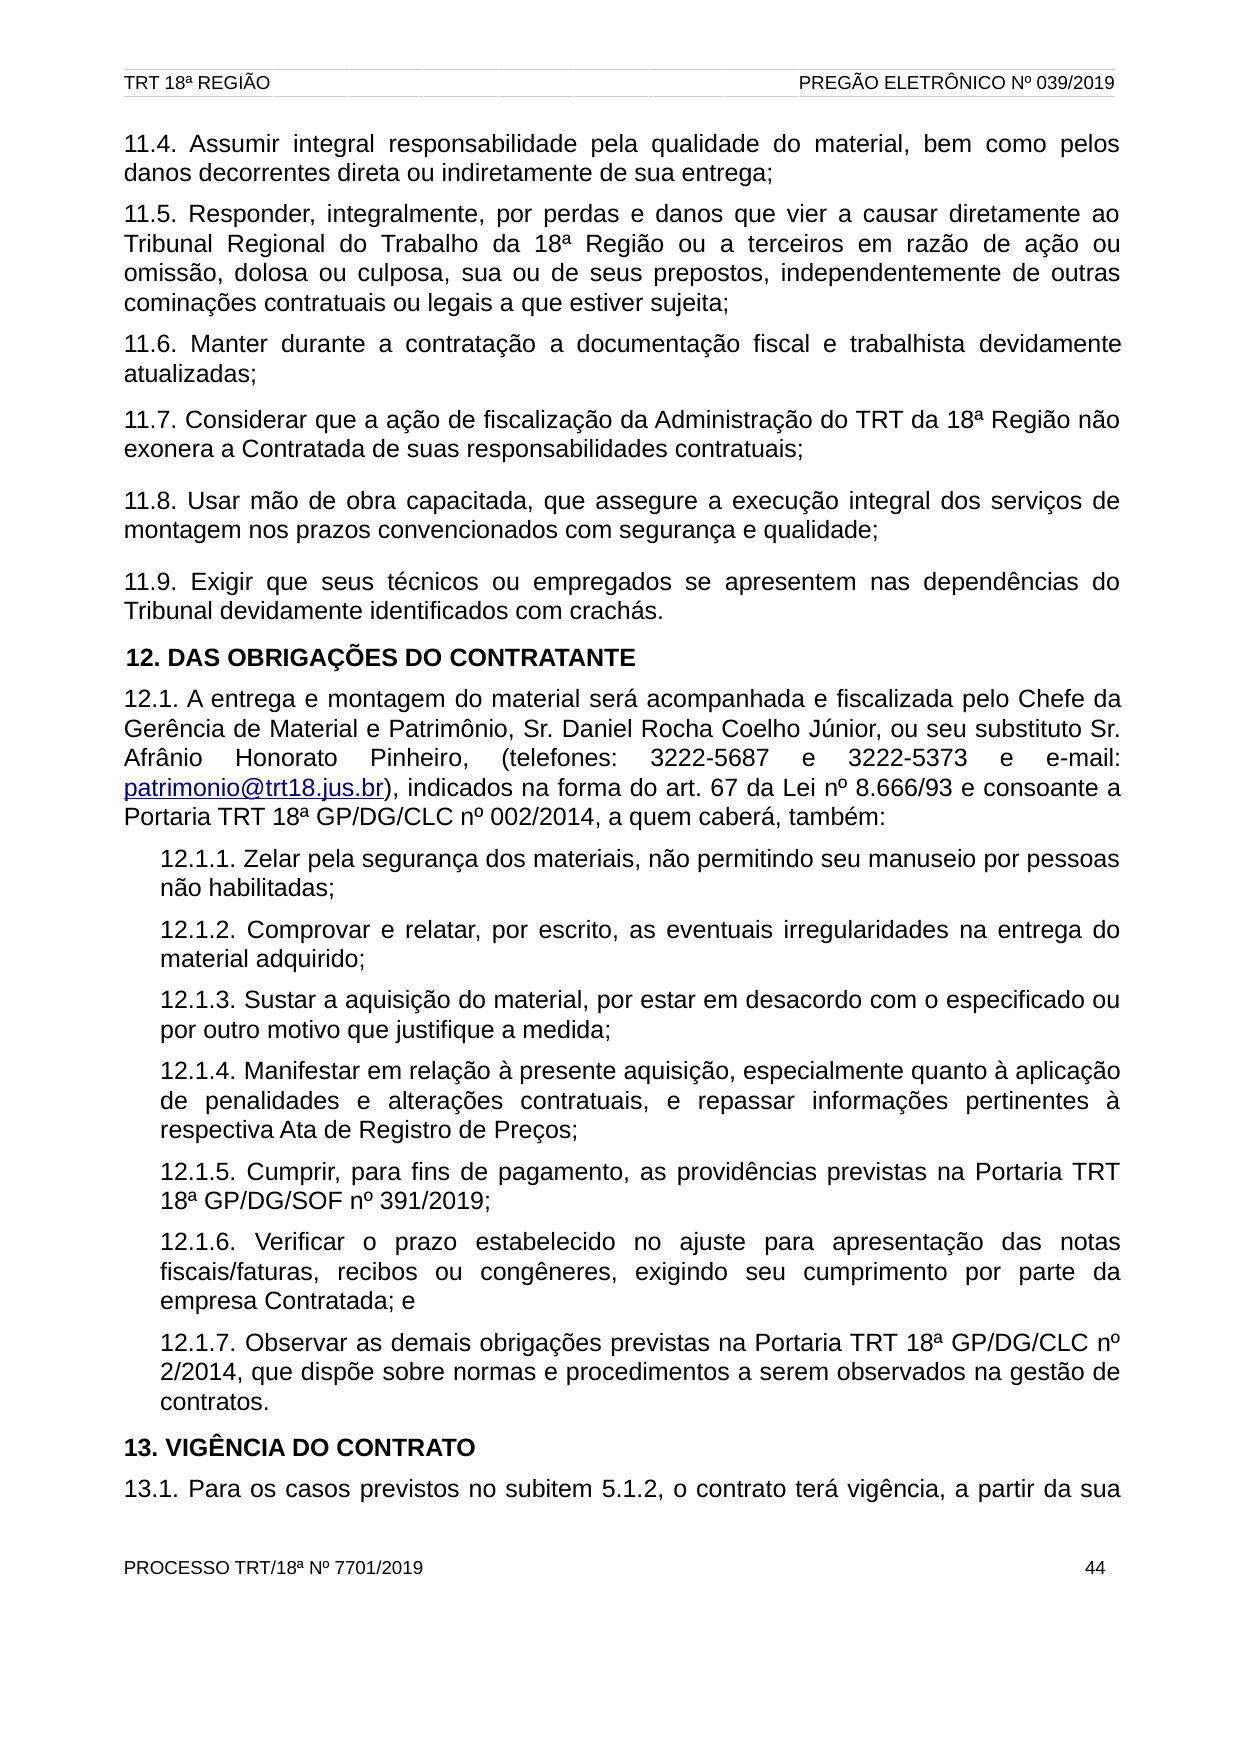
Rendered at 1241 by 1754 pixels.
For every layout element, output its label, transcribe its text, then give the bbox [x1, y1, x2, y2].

text 12.1.5. Cumprir, para fins de pagamento, as providências previstas na Portaria TRT 18ª GP/DG/SOF nº 391/2019; [160, 1156, 1122, 1215]
text 11.8. Usar mão de obra capacitada, que assegure a execução integral dos serviços de montagem nos prazos convencionados com segurança e qualidade; [123, 486, 1122, 544]
text 13. VIGÊNCIA DO CONTRATO [123, 1433, 1122, 1462]
text 12.1.6. Verificar o prazo estabelecido no ajuste para apresentação das notas fiscais/faturas, recibos ou congêneres, exigindo seu cumprimento por parte da empresa Contratada; e [160, 1227, 1122, 1315]
text 12.1. A entrega e montagem do material será acompanhada e fiscalizada pelo Chefe da Gerência de Material e Patrimônio, Sr. Daniel Rocha Coelho Júnior, ou seu substituto Sr. Afrânio Honorato Pinheiro, (telefones: 3222-5687 e 3222-5373 e e-mail: patrimonio@trt18.jus.br), indicados na forma do art. 67 da Lei nº 8.666/93 e consoante a Portaria TRT 18ª GP/DG/CLC nº 002/2014, a quem caberá, também: [123, 684, 1122, 831]
text 11.7. Considerar que a ação de fiscalização da Administração do TRT da 18ª Região não exonera a Contratada de suas responsabilidades contratuais; [123, 405, 1122, 463]
text 11.6. Manter durante a contratação a documentação fiscal e trabalhista devidamente atualizadas; [123, 328, 1122, 387]
text 12.1.3. Sustar a aquisição do material, por estar em desacordo com o especificado ou por outro motivo que justifique a medida; [160, 985, 1122, 1044]
text 11.9. Exigir que seus técnicos ou empregados se apresentem nas dependências do Tribunal devidamente identificados com crachás. [123, 567, 1122, 625]
text 12.1.1. Zelar pela segurança dos materiais, não permitindo seu manuseio por pessoas não habilitadas; [160, 843, 1122, 902]
text 12. DAS OBRIGAÇÕES DO CONTRATANTE [126, 642, 1122, 672]
text 12.1.7. Observar as demais obrigações previstas na Portaria TRT 18ª GP/DG/CLC nº 2/2014, que dispõe sobre normas e procedimentos a serem observados na gestão de contratos. [160, 1327, 1122, 1415]
text 11.4. Assumir integral responsabilidade pela qualidade do material, bem como pelos danos decorrentes direta ou indiretamente de sua entrega; [123, 128, 1122, 187]
text 12.1.2. Comprovar e relatar, por escrito, as eventuais irregularidades na entrega do material adquirido; [160, 914, 1122, 973]
text 11.5. Responder, integralmente, por perdas e danos que vier a causar diretamente ao Tribunal Regional do Trabalho da 18ª Região ou a terceiros em razão de ação ou omissão, dolosa ou culposa, sua ou de seus prepostos, independentemente de outras cominações contratuais ou legais a que estiver sujeita; [123, 199, 1122, 317]
text 12.1.4. Manifestar em relação à presente aquisição, especialmente quanto à aplicação de penalidades e alterações contratuais, e repassar informações pertinentes à respectiva Ata de Registro de Preços; [160, 1056, 1122, 1144]
text 13.1. Para os casos previstos no subitem 5.1.2, o contrato terá vigência, a partir da sua [123, 1474, 1122, 1503]
